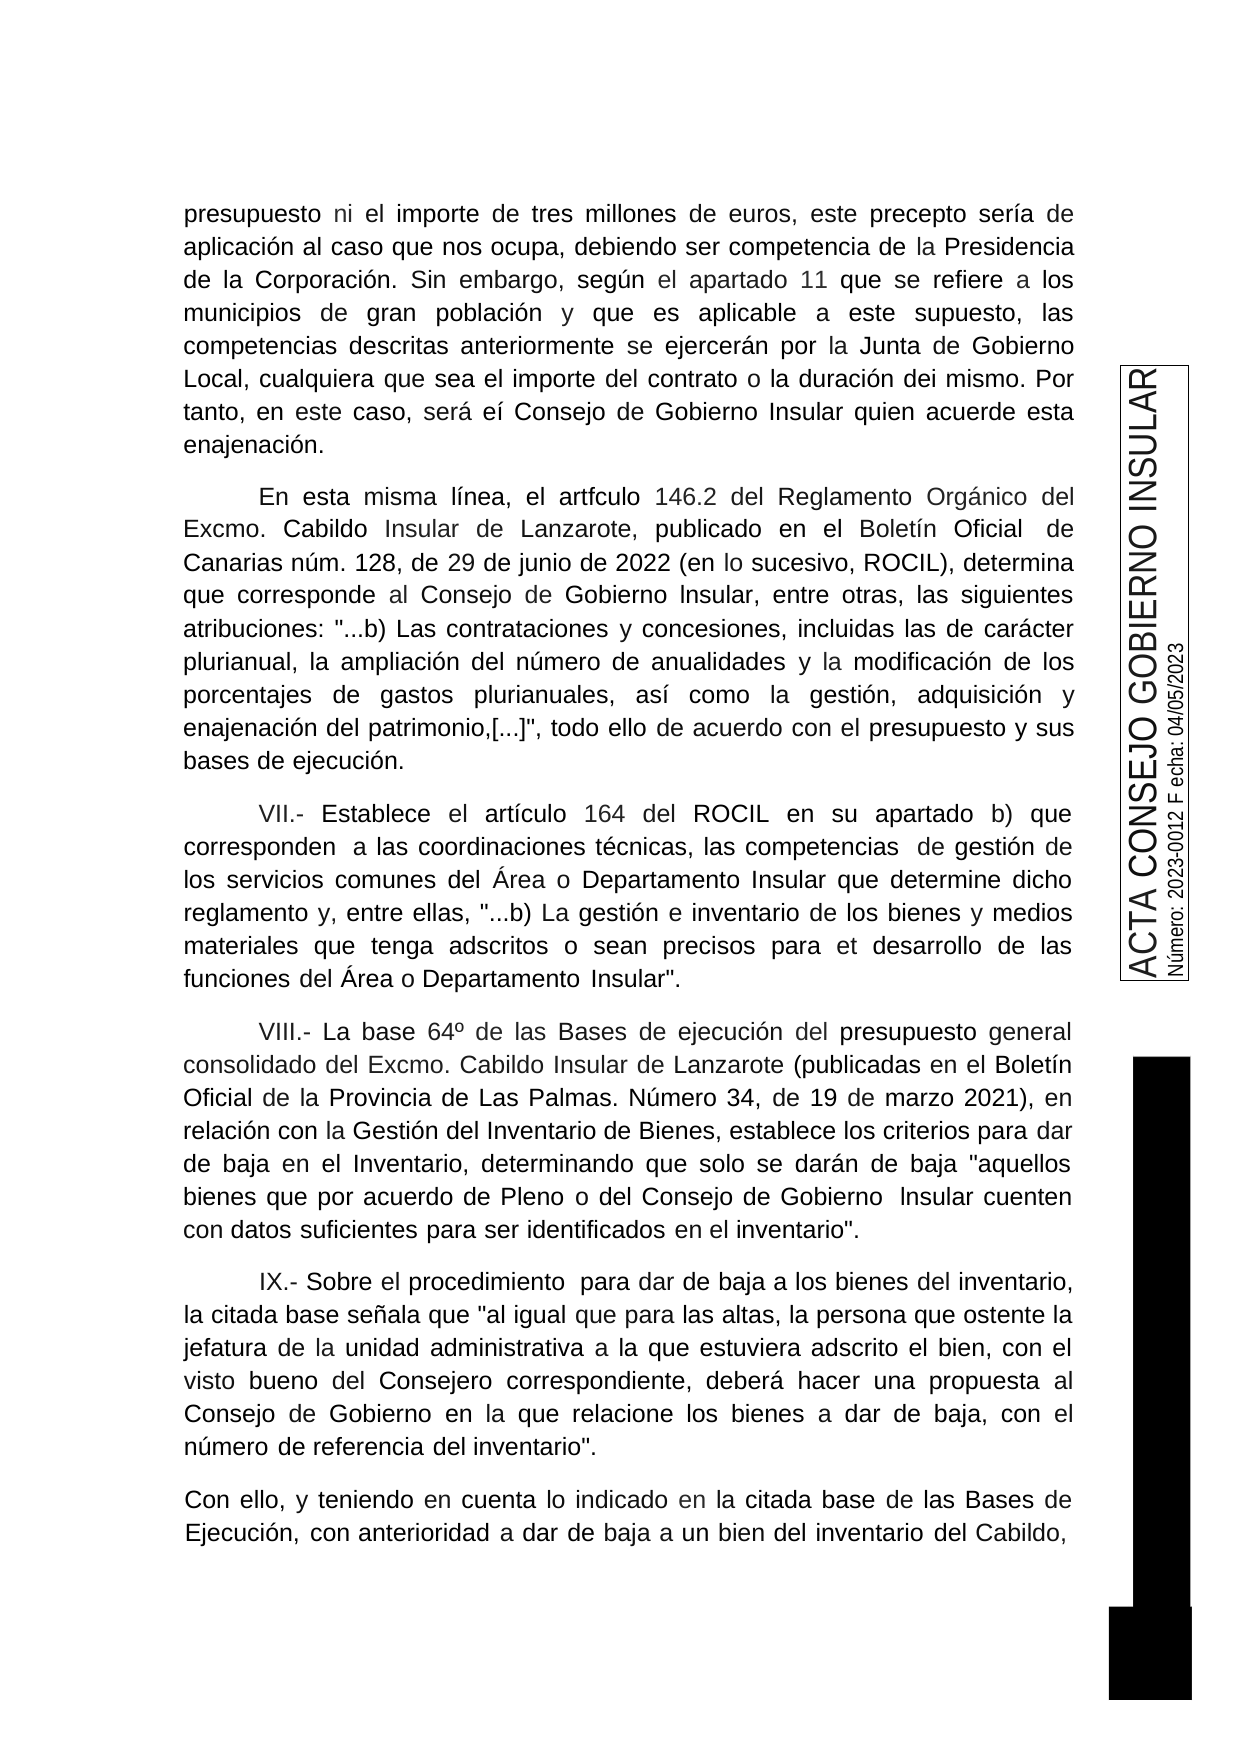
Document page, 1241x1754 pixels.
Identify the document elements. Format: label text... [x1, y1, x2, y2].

text IX.- Sobre el procedimiento para dar de baja a los bienes del inventario, la citada base señala que "al igual que para las altas, la persona que ostente la jefatura de la unidad administrativa a la que estuviera adscrito el bien, con el visto bueno del Consejero correspondiente, deberá hacer una propuesta al Consejo de Gobierno en la que relacione los bienes a dar de baja, con el número de referencia del inventario". [184, 1267, 1073, 1461]
text VII.- Establece el artículo 164 del ROCIL en su apartado b) que corresponden a las coordinaciones técnicas, las competencias de gestión de los servicios comunes del Área o Departamento Insular que determine dicho reglamento y, entre ellas, "...b) La gestión e inventario de los bienes y medios materiales que tenga adscritos o sean precisos para et desarrollo de las funciones del Área o Departamento Insular". [183, 799, 1073, 993]
text presupuesto ni el importe de tres millones de euros, este precepto sería de aplicación al caso que nos ocupa, debiendo ser competencia de la Presidencia de la Corporación. Sin embargo, según el apartado 11 que se refiere a los municipios de gran población y que es aplicable a este supuesto, las competencias descritas anteriormente se ejercerán por la Junta de Gobierno Local, cualquiera que sea el importe del contrato o la duración dei mismo. Por tanto, en este caso, será eí Consejo de Gobierno Insular quien acuerde esta enajenación. [183, 199, 1074, 458]
text Número: 2023-0012 F echa: 04/05/2023 [1164, 368, 1186, 980]
picture [1108, 1055, 1193, 1701]
text En esta misma línea, el artfculo 146.2 del Reglamento Orgánico del Excmo. Cabildo Insular de Lanzarote, publicado en el Boletín Oficial de Canarias núm. 128, de 29 de junio de 2022 (en lo sucesivo, ROCIL), determina que corresponde al Consejo de Gobierno lnsular, entre otras, las siguientes atribuciones: "...b) Las contrataciones y concesiones, incluidas las de carácter plurianual, la ampliación del número de anualidades y la modificación de los porcentajes de gastos plurianuales, así como la gestión, adquisición y enajenación del patrimonio,[...]", todo ello de acuerdo con el presupuesto y sus bases de ejecución. [183, 481, 1075, 774]
text Con ello, y teniendo en cuenta lo indicado en la citada base de las Bases de Ejecución, con anterioridad a dar de baja a un bien del inventario del Cabildo, [184, 1485, 1072, 1547]
text VIII.- La base 64º de las Bases de ejecución del presupuesto general consolidado del Excmo. Cabildo Insular de Lanzarote (publicadas en el Boletín Oficial de la Provincia de Las Palmas. Número 34, de 19 de marzo 2021), en relación con la Gestión del Inventario de Bienes, establece los criterios para dar de baja en el Inventario, determinando que solo se darán de baja "aquellos bienes que por acuerdo de Pleno o del Consejo de Gobierno lnsular cuenten con datos suficientes para ser identificados en el inventario". [183, 1017, 1072, 1244]
text ACTA CONSEJO GOBIERNO INSULAR [1121, 367, 1163, 980]
